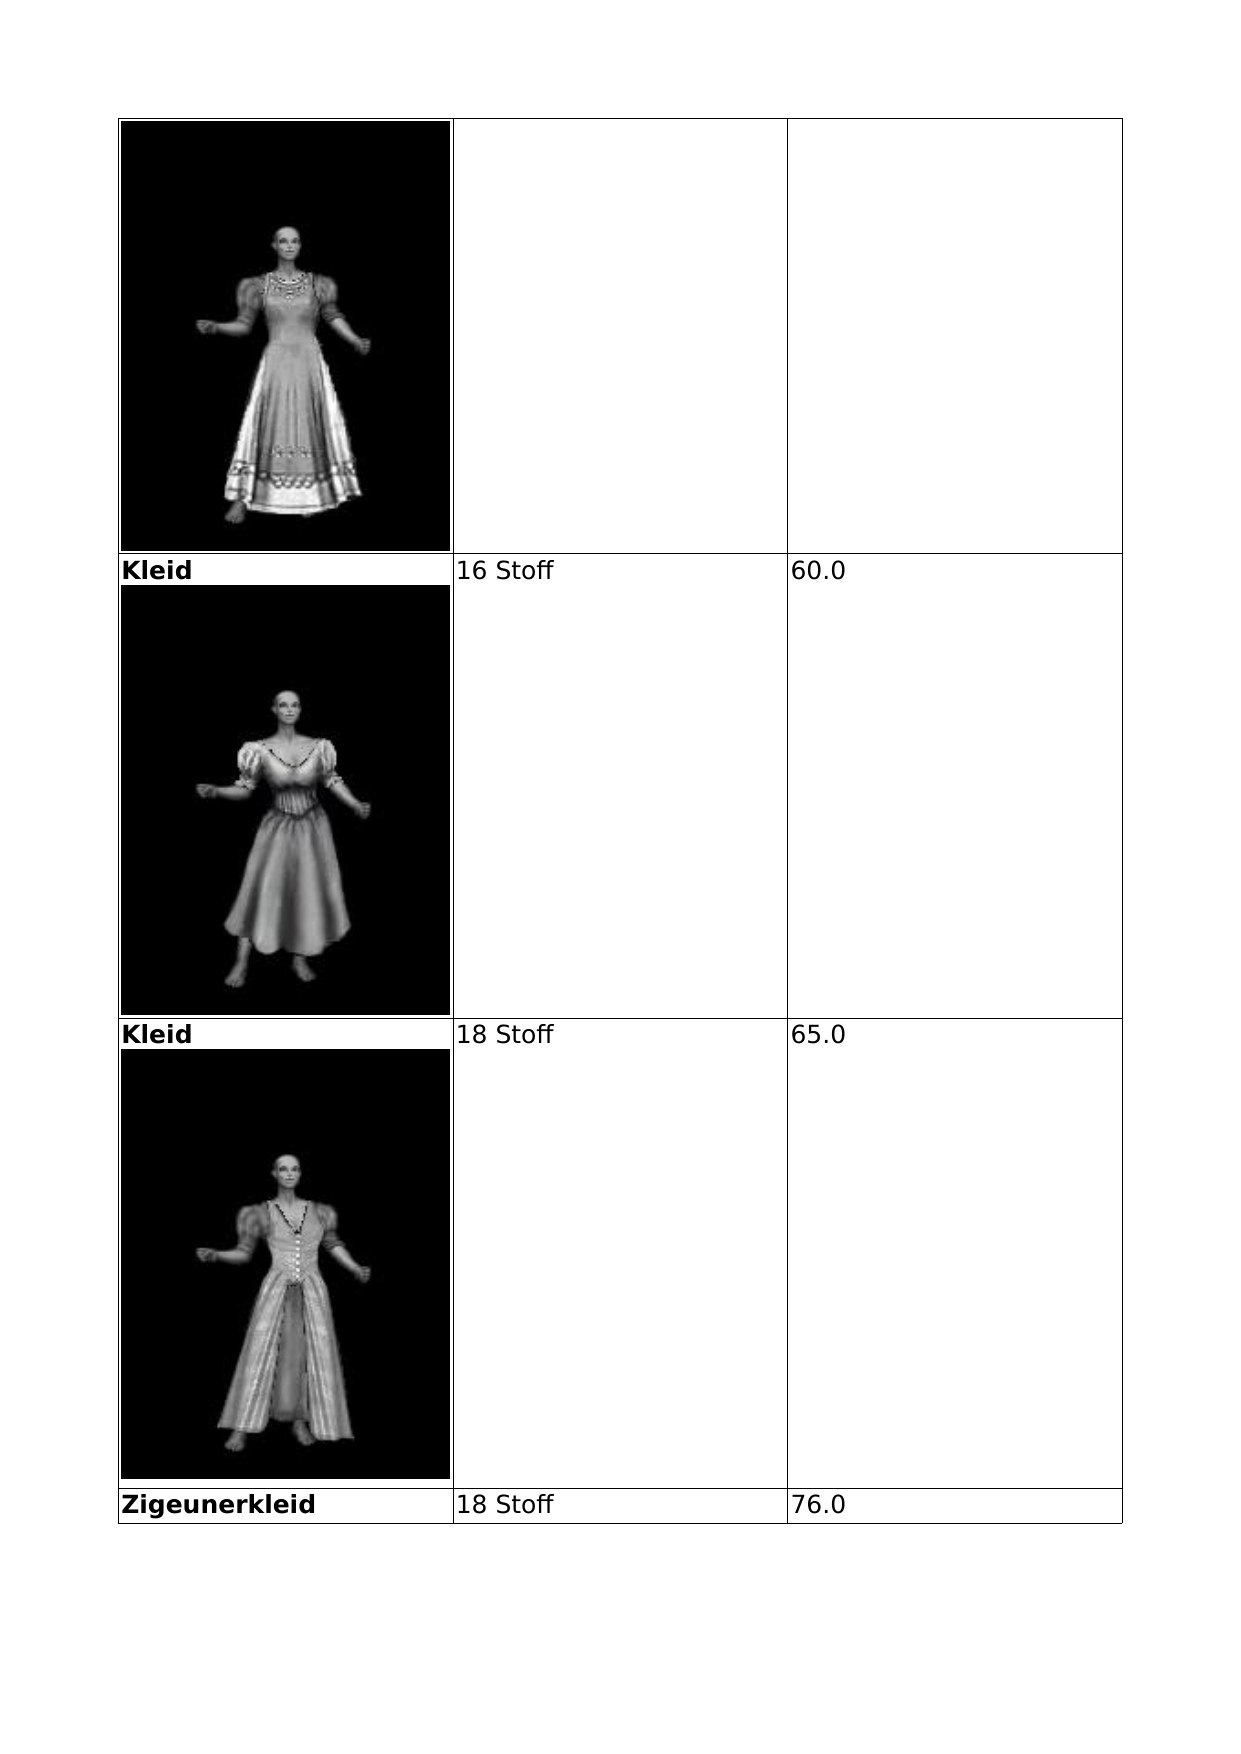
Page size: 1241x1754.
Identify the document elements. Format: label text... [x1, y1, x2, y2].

picture [121, 121, 450, 551]
table_cell Kleid [119, 1019, 453, 1488]
table_cell 60.0 [788, 554, 1122, 1017]
table_cell 76.0 [788, 1489, 1122, 1523]
picture [121, 585, 450, 1015]
table_cell [119, 119, 453, 553]
table_cell Kleid [119, 554, 453, 1017]
table_cell 18 Stoff [454, 1019, 787, 1488]
table_cell 18 Stoff [454, 1489, 787, 1523]
picture [121, 1049, 450, 1479]
table_cell 65.0 [788, 1019, 1122, 1488]
table_cell 16 Stoff [454, 554, 787, 1017]
table_cell [454, 119, 787, 553]
table_cell [788, 119, 1122, 553]
table_cell Zigeunerkleid [119, 1489, 453, 1523]
